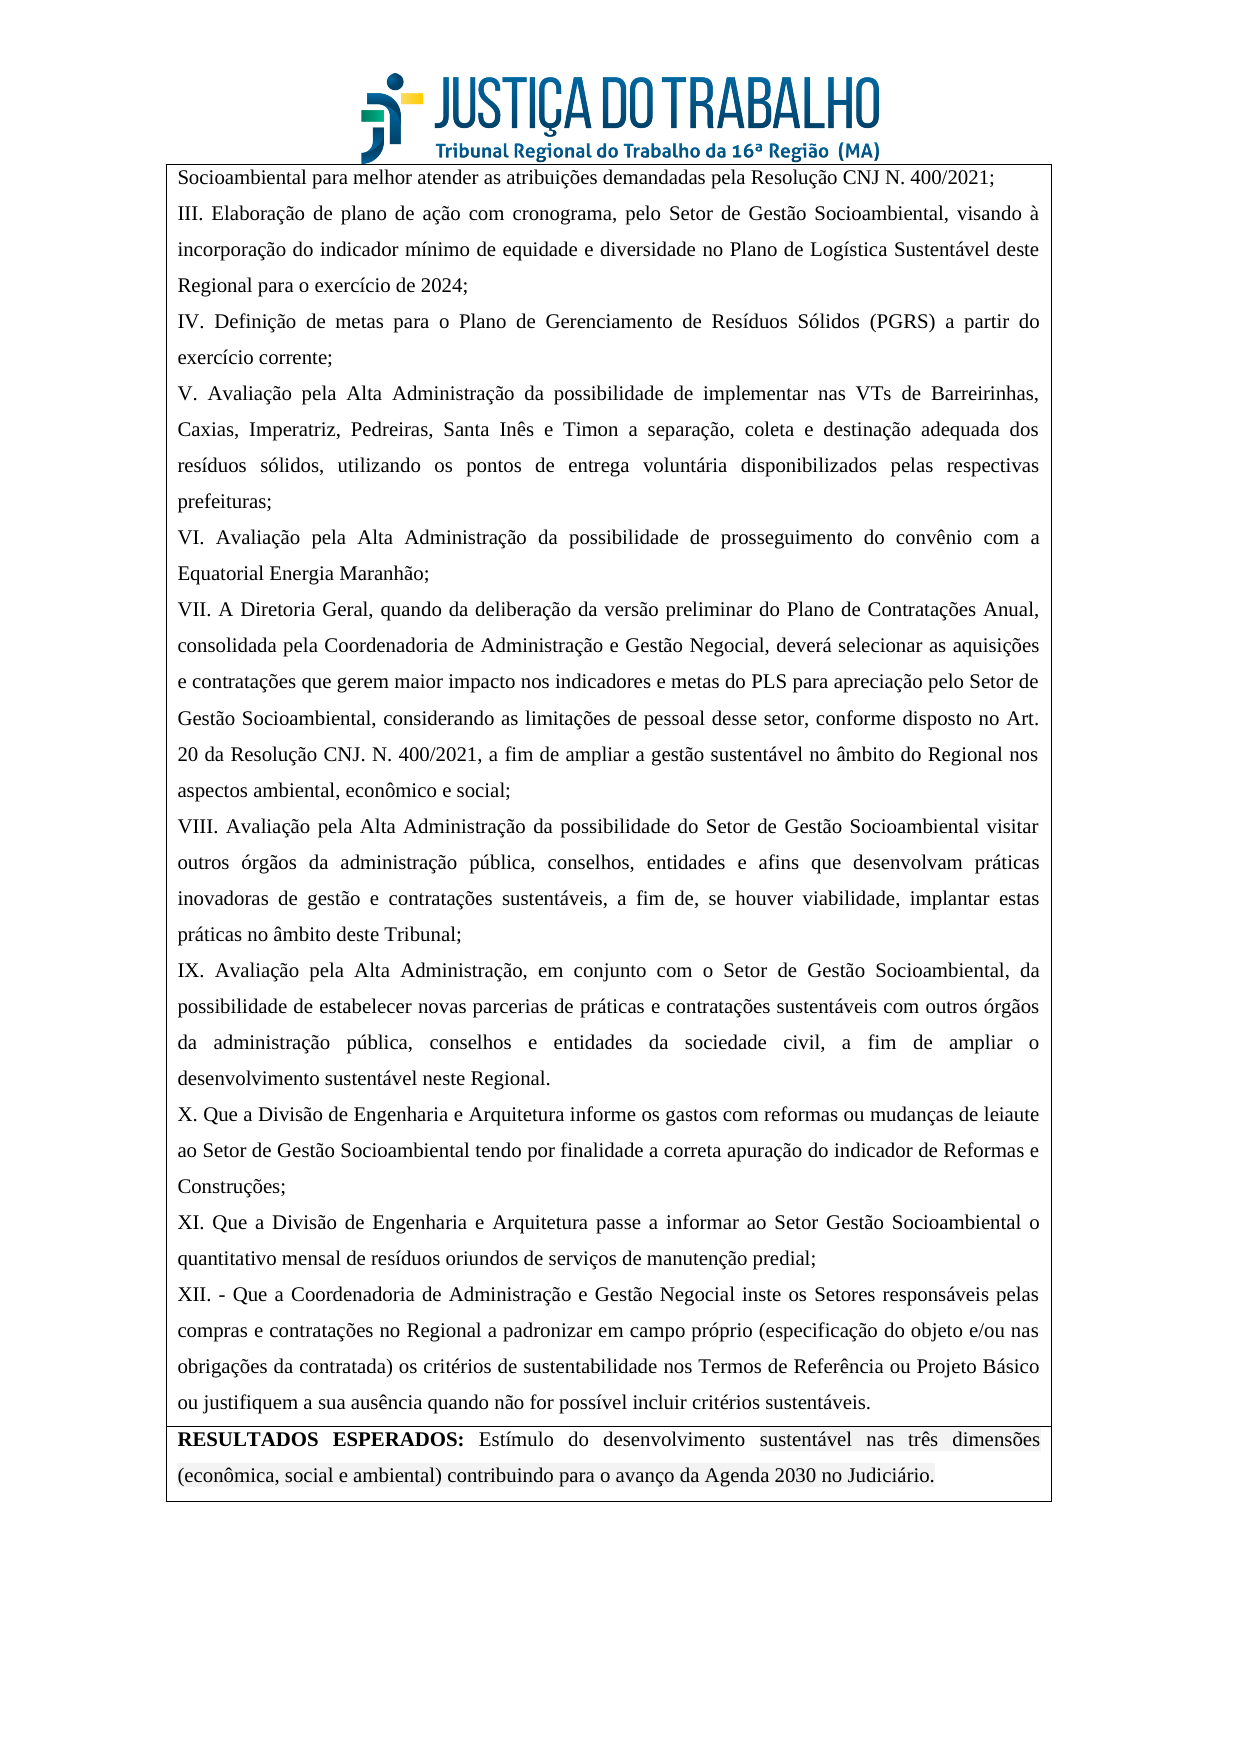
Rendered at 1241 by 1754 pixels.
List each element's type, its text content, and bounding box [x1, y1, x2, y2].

table_cell RESULTADOS ESPERADOS: Estímulo do desenvolvimento sustentável nas três dimensões (econômica, social e ambiental) contribuindo para o avanço da Agenda 2030 no Judiciário. [167, 1427, 1051, 1501]
table_cell Socioambiental para melhor atender as atribuições demandadas pela Resolução CNJ N. 400/2021; III. Elaboração de plano de ação com cronograma, pelo Setor de Gestão Socioambiental, visando à incorporação do indicador mínimo de equidade e diversidade no Plano de Logística Sustentável deste Regional para o exercício de 2024; IV. Definição de metas para o Plano de Gerenciamento de Resíduos Sólidos (PGRS) a partir do exercício corrente; V. Avaliação pela Alta Administração da possibilidade de implementar nas VTs de Barreirinhas, Caxias, Imperatriz, Pedreiras, Santa Inês e Timon a separação, coleta e destinação adequada dos resíduos sólidos, utilizando os pontos de entrega voluntária disponibilizados pelas respectivas prefeituras; VI. Avaliação pela Alta Administração da possibilidade de prosseguimento do convênio com a Equatorial Energia Maranhão; VII. A Diretoria Geral, quando da deliberação da versão preliminar do Plano de Contratações Anual, consolidada pela Coordenadoria de Administração e Gestão Negocial, deverá selecionar as aquisições e contratações que gerem maior impacto nos indicadores e metas do PLS para apreciação pelo Setor de Gestão Socioambiental, considerando as limitações de pessoal desse setor, conforme disposto no Art. 20 da Resolução CNJ. N. 400/2021, a fim de ampliar a gestão sustentável no âmbito do Regional nos aspectos ambiental, econômico e social; VIII. Avaliação pela Alta Administração da possibilidade do Setor de Gestão Socioambiental visitar outros órgãos da administração pública, conselhos, entidades e afins que desenvolvam práticas inovadoras de gestão e contratações sustentáveis, a fim de, se houver viabilidade, implantar estas práticas no âmbito deste Tribunal; IX. Avaliação pela Alta Administração, em conjunto com o Setor de Gestão Socioambiental, da possibilidade de estabelecer novas parcerias de práticas e contratações sustentáveis com outros órgãos da administração pública, conselhos e entidades da sociedade civil, a fim de ampliar o desenvolvimento sustentável neste Regional. X. Que a Divisão de Engenharia e Arquitetura informe os gastos com reformas ou mudanças de leiaute ao Setor de Gestão Socioambiental tendo por finalidade a correta apuração do indicador de Reformas e Construções; XI. Que a Divisão de Engenharia e Arquitetura passe a informar ao Setor Gestão Socioambiental o quantitativo mensal de resíduos oriundos de serviços de manutenção predial; XII. - Que a Coordenadoria de Administração e Gestão Negocial inste os Setores responsáveis pelas compras e contratações no Regional a padronizar em campo próprio (especificação do objeto e/ou nas obrigações da contratada) os critérios de sustentabilidade nos Termos de Referência ou Projeto Básico ou justifiquem a sua ausência quando não for possível incluir critérios sustentáveis. [167, 165, 1051, 1426]
picture [361, 73, 879, 164]
